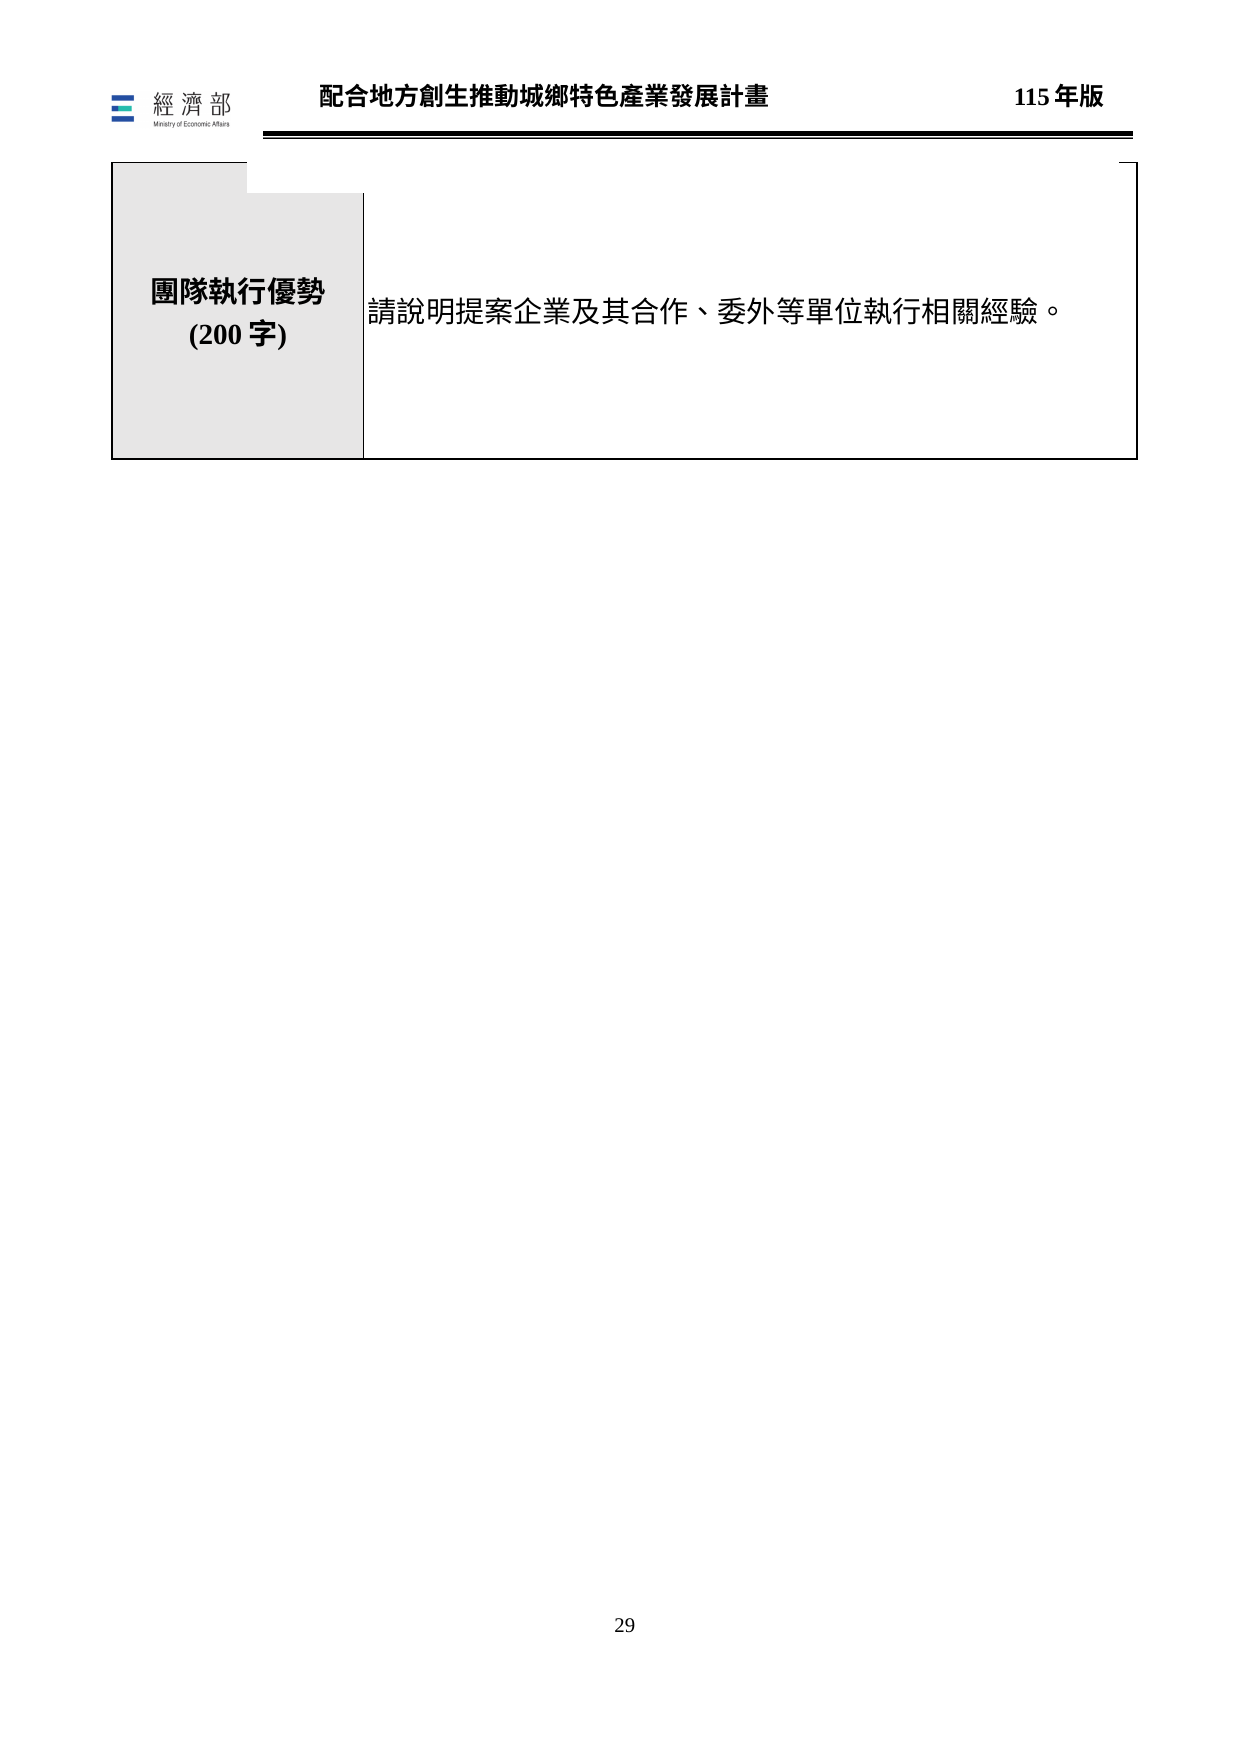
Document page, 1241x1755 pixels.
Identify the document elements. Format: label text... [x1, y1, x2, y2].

table_cell 團隊執行優勢 (200字) [113, 163, 363, 458]
table_cell 請說明提案企業及其合作、委外等單位執行相關經驗。 [364, 163, 1136, 458]
